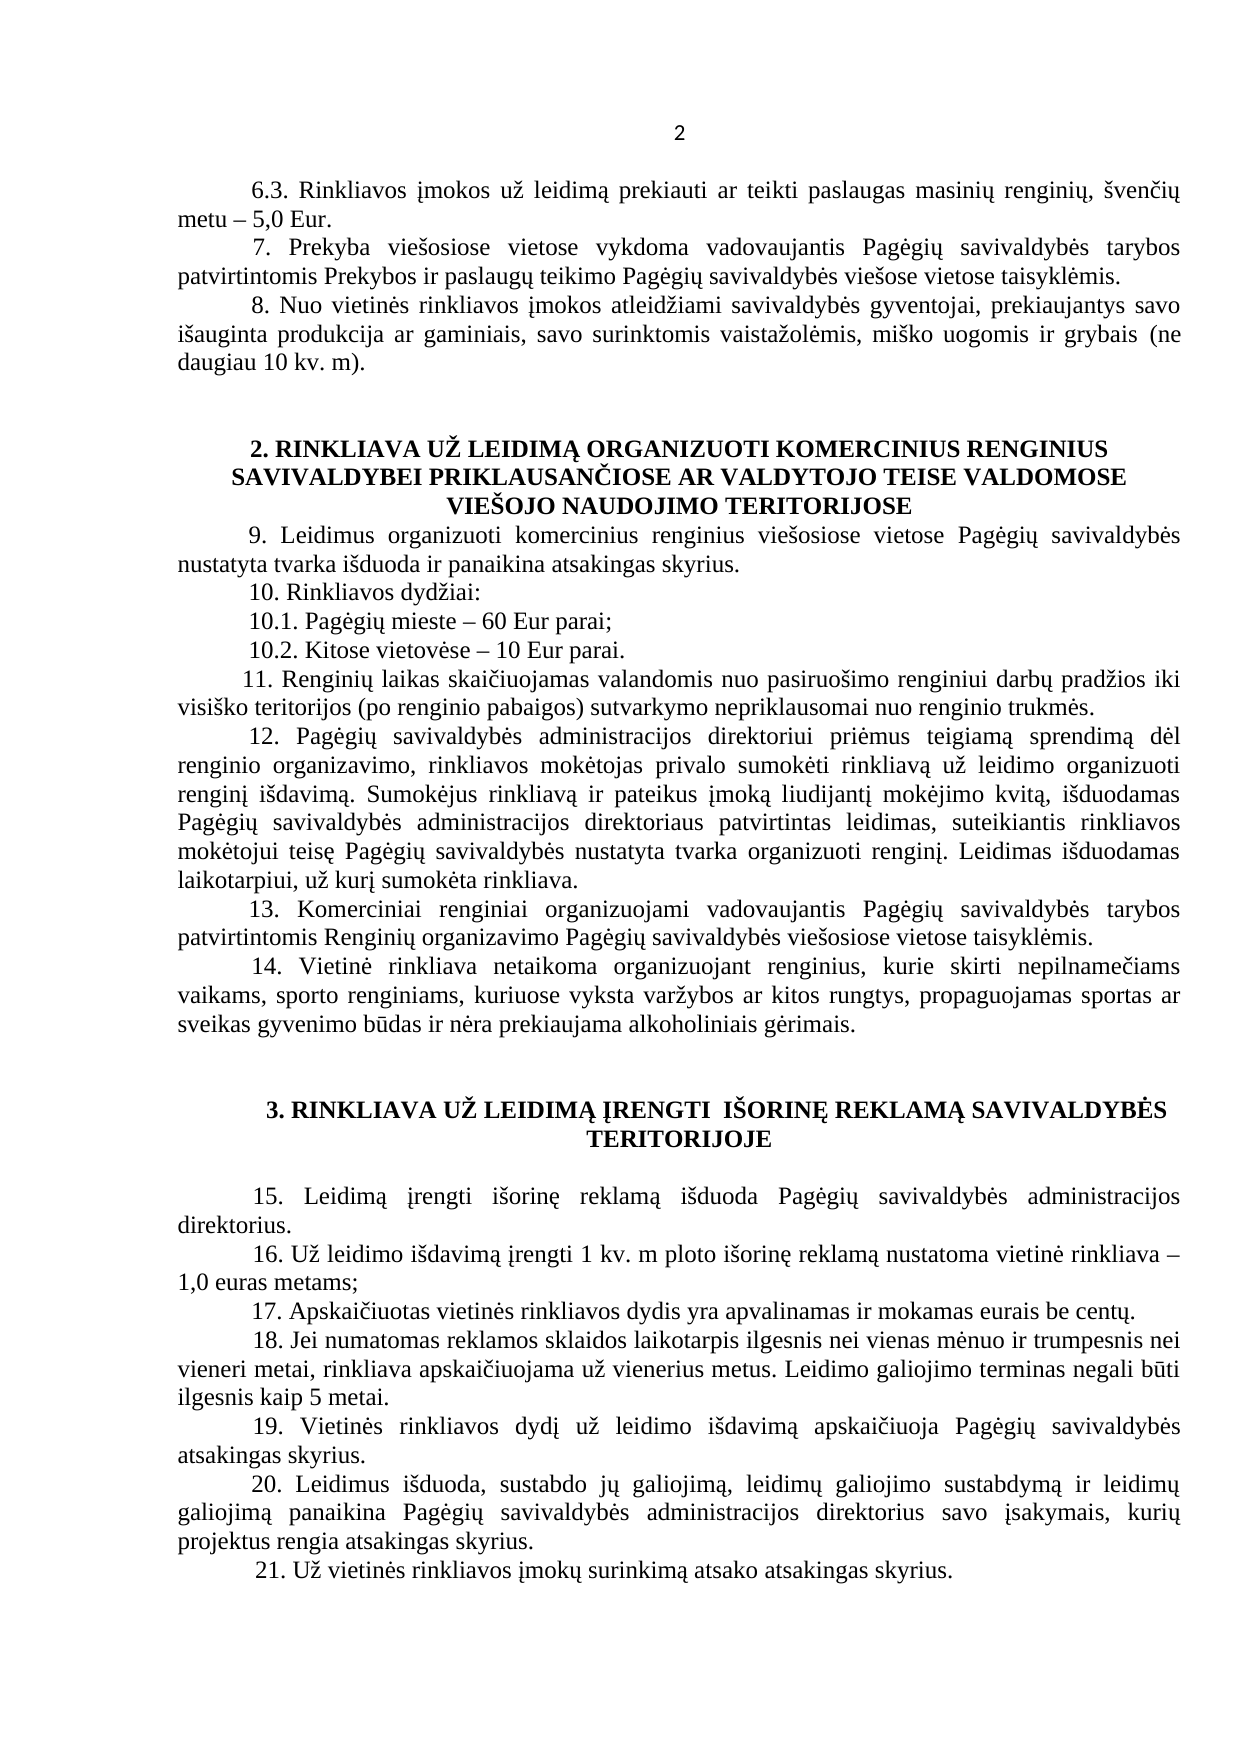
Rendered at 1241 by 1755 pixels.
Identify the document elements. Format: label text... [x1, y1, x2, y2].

text 3. RINKLIAVA UŽ LEIDIMĄ ĮRENGTI IŠORINĘ REKLAMĄ SAVIVALDYBĖS TERITORIJOJE [177, 1095, 1181, 1152]
text 18. Jei numatomas reklamos sklaidos laikotarpis ilgesnis nei vienas mėnuo ir trumpesnis nei vieneri metai, rinkliava apskaičiuojama už vienerius metus. Leidimo galiojimo terminas negali būti ilgesnis kaip 5 metai. [177, 1325, 1181, 1411]
text 9. Leidimus organizuoti komercinius renginius viešosiose vietose Pagėgių savivaldybės nustatyta tvarka išduoda ir panaikina atsakingas skyrius. [177, 520, 1181, 577]
text 17. Apskaičiuotas vietinės rinkliavos dydis yra apvalinamas ir mokamas eurais be centų. [177, 1296, 1181, 1325]
text 8. Nuo vietinės rinkliavos įmokos atleidžiami savivaldybės gyventojai, prekiaujantys savo išauginta produkcija ar gaminiais, savo surinktomis vaistažolėmis, miško uogomis ir grybais (ne daugiau 10 kv. m). [177, 290, 1181, 376]
text 11. Renginių laikas skaičiuojamas valandomis nuo pasiruošimo renginiui darbų pradžios iki visiško teritorijos (po renginio pabaigos) sutvarkymo nepriklausomai nuo renginio trukmės. [177, 664, 1181, 721]
text 19. Vietinės rinkliavos dydį už leidimo išdavimą apskaičiuoja Pagėgių savivaldybės atsakingas skyrius. [177, 1411, 1181, 1469]
text 20. Leidimus išduoda, sustabdo jų galiojimą, leidimų galiojimo sustabdymą ir leidimų galiojimą panaikina Pagėgių savivaldybės administracijos direktorius savo įsakymais, kurių projektus rengia atsakingas skyrius. [177, 1469, 1181, 1555]
text 10.1. Pagėgių mieste – 60 Eur parai; [177, 606, 1181, 635]
text 14. Vietinė rinkliava netaikoma organizuojant renginius, kurie skirti nepilnamečiams vaikams, sporto renginiams, kuriuose vyksta varžybos ar kitos rungtys, propaguojamas sportas ar sveikas gyvenimo būdas ir nėra prekiaujama alkoholiniais gėrimais. [177, 951, 1181, 1037]
text 7. Prekyba viešosiose vietose vykdoma vadovaujantis Pagėgių savivaldybės tarybos patvirtintomis Prekybos ir paslaugų teikimo Pagėgių savivaldybės viešose vietose taisyklėmis. [177, 232, 1181, 290]
text 10.2. Kitose vietovėse – 10 Eur parai. [177, 635, 1181, 664]
text 2. RINKLIAVA UŽ LEIDIMĄ ORGANIZUOTI KOMERCINIUS RENGINIUS SAVIVALDYBEI PRIKLAUSANČIOSE AR VALDYTOJO TEISE VALDOMOSE VIEŠOJO NAUDOJIMO TERITORIJOSE [177, 434, 1181, 520]
text 10. Rinkliavos dydžiai: [177, 577, 1181, 606]
text 15. Leidimą įrengti išorinę reklamą išduoda Pagėgių savivaldybės administracijos direktorius. [177, 1181, 1181, 1239]
text 6.3. Rinkliavos įmokos už leidimą prekiauti ar teikti paslaugas masinių renginių, švenčių metu – 5,0 Eur. [177, 175, 1181, 232]
text 21. Už vietinės rinkliavos įmokų surinkimą atsako atsakingas skyrius. [177, 1555, 1181, 1584]
text 13. Komerciniai renginiai organizuojami vadovaujantis Pagėgių savivaldybės tarybos patvirtintomis Renginių organizavimo Pagėgių savivaldybės viešosiose vietose taisyklėmis. [177, 894, 1181, 951]
text 12. Pagėgių savivaldybės administracijos direktoriui priėmus teigiamą sprendimą dėl renginio organizavimo, rinkliavos mokėtojas privalo sumokėti rinkliavą už leidimo organizuoti renginį išdavimą. Sumokėjus rinkliavą ir pateikus įmoką liudijantį mokėjimo kvitą, išduodamas Pagėgių savivaldybės administracijos direktoriaus patvirtintas leidimas, suteikiantis rinkliavos mokėtojui teisę Pagėgių savivaldybės nustatyta tvarka organizuoti renginį. Leidimas išduodamas laikotarpiui, už kurį sumokėta rinkliava. [177, 721, 1181, 894]
text 16. Už leidimo išdavimą įrengti 1 kv. m ploto išorinę reklamą nustatoma vietinė rinkliava – 1,0 euras metams; [177, 1239, 1181, 1296]
